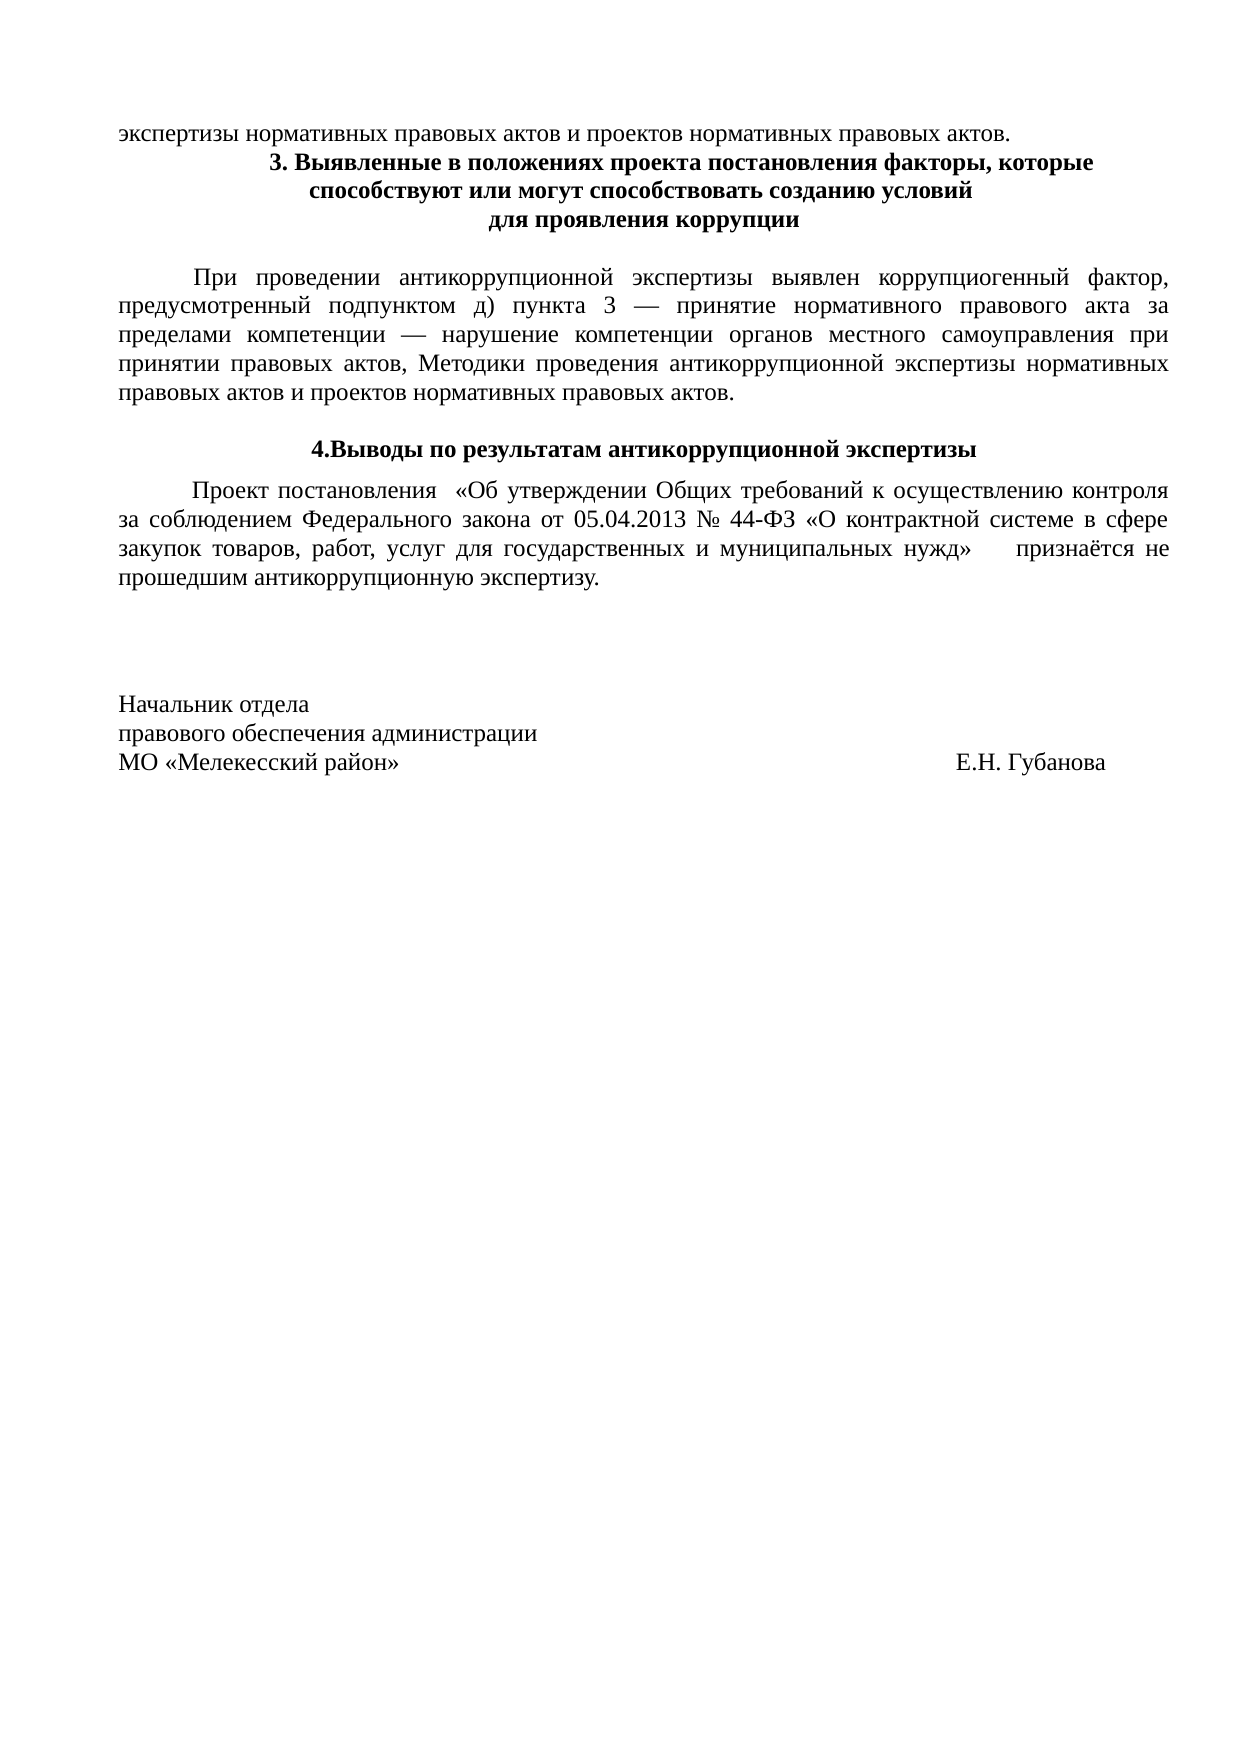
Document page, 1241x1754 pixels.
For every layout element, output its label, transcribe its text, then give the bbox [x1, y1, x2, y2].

text для проявления коррупции [118, 204, 1170, 233]
text При проведении антикоррупционной экспертизы выявлен коррупциогенный фактор, предусмотренный подпунктом д) пункта 3 — принятие нормативного правового акта за пределами компетенции — нарушение компетенции органов местного самоуправления при принятии правовых актов, Методики проведения антикоррупционной экспертизы нормативных правовых актов и проектов нормативных правовых актов. [118, 262, 1170, 406]
text Проект постановления «Об утверждении Общих требований к осуществлению контроля за соблюдением Федерального закона от 05.04.2013 № 44-ФЗ «О контрактной системе в сфере закупок товаров, работ, услуг для государственных и муниципальных нужд» признаётся не прошедшим антикоррупционную экспертизу. [118, 476, 1170, 591]
text экспертизы нормативных правовых актов и проектов нормативных правовых актов. [118, 118, 1170, 147]
text 4.Выводы по результатам антикоррупционной экспертизы [118, 434, 1170, 463]
text МО «Мелекесский район» Е.Н. Губанова [118, 747, 1170, 776]
text 3. Выявленные в положениях проекта постановления факторы, которые способствуют или могут способствовать созданию условий [118, 147, 1170, 204]
text правового обеспечения администрации [118, 718, 1170, 747]
text Начальник отдела [118, 689, 1170, 718]
